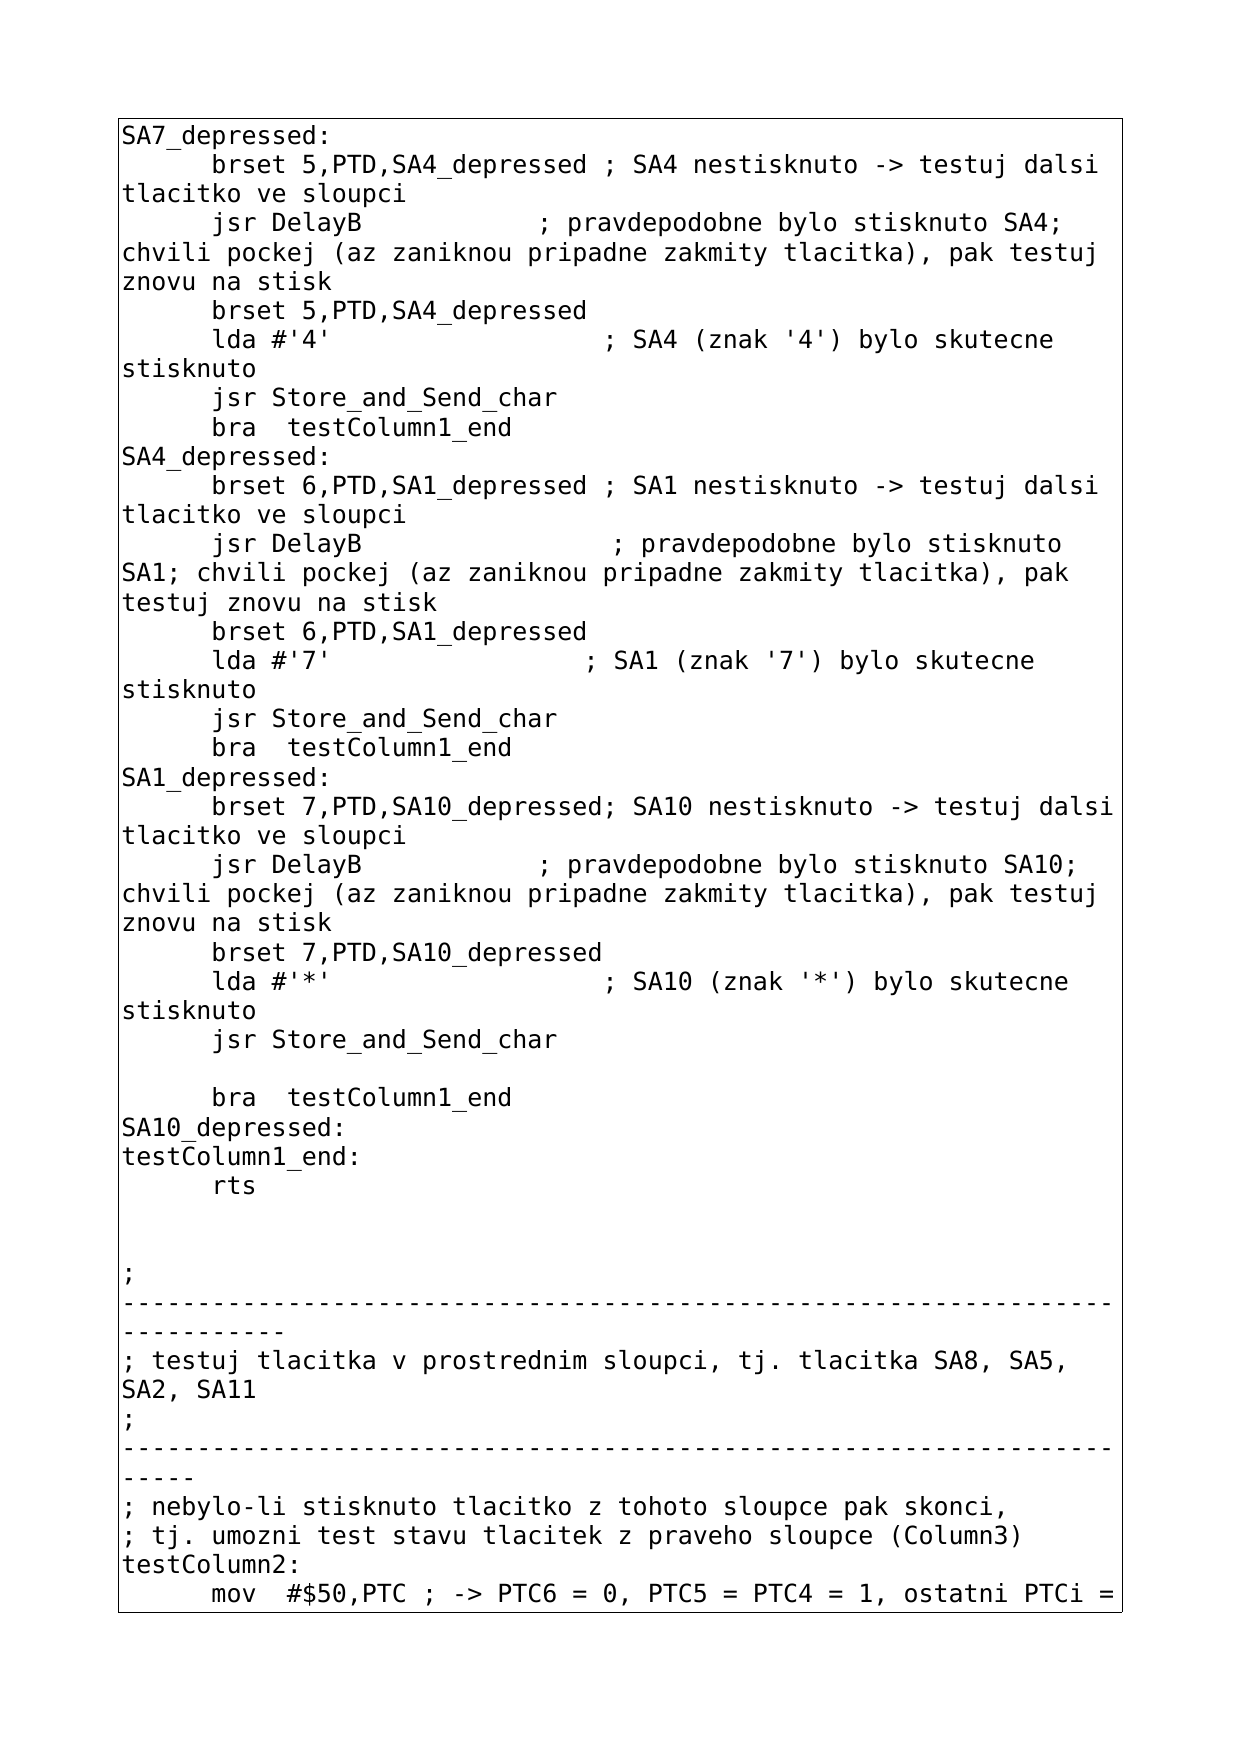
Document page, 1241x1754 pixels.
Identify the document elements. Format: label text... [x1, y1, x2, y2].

table_header SA7_depressed: brset 5,PTD,SA4_depressed ; SA4 nestisknuto -> testuj dalsi tlacitko ve sloupci jsr DelayB ; pravdepodobne bylo stisknuto SA4; chvili pockej (az zaniknou pripadne zakmity tlacitka), pak testuj znovu na stisk brset 5,PTD,SA4_depressed lda #'4' ; SA4 (znak '4') bylo skutecne stisknuto jsr Store_and_Send_char bra testColumn1_end SA4_depressed: brset 6,PTD,SA1_depressed ; SA1 nestisknuto -> testuj dalsi tlacitko ve sloupci jsr DelayB ; pravdepodobne bylo stisknuto SA1; chvili pockej (az zaniknou pripadne zakmity tlacitka), pak testuj znovu na stisk brset 6,PTD,SA1_depressed lda #'7' ; SA1 (znak '7') bylo skutecne stisknuto jsr Store_and_Send_char bra testColumn1_end SA1_depressed: brset 7,PTD,SA10_depressed; SA10 nestisknuto -> testuj dalsi tlacitko ve sloupci jsr DelayB ; pravdepodobne bylo stisknuto SA10; chvili pockej (az zaniknou pripadne zakmity tlacitka), pak testuj znovu na stisk brset 7,PTD,SA10_depressed lda #'*' ; SA10 (znak '*') bylo skutecne stisknuto jsr Store_and_Send_char bra testColumn1_end SA10_depressed: testColumn1_end: rts ; ----------------------------------------------------------------------------- ; testuj tlacitka v prostrednim sloupci, tj. tlacitka SA8, SA5, SA2, SA11 ; ----------------------------------------------------------------------- ; nebylo-li stisknuto tlacitko z tohoto sloupce pak skonci, ; tj. umozni test stavu tlacitek z praveho sloupce (Column3) testColumn2: mov #$50,PTC ; -> PTC6 = 0, PTC5 = PTC4 = 1, ostatni PTCi = [119, 119, 1122, 1612]
